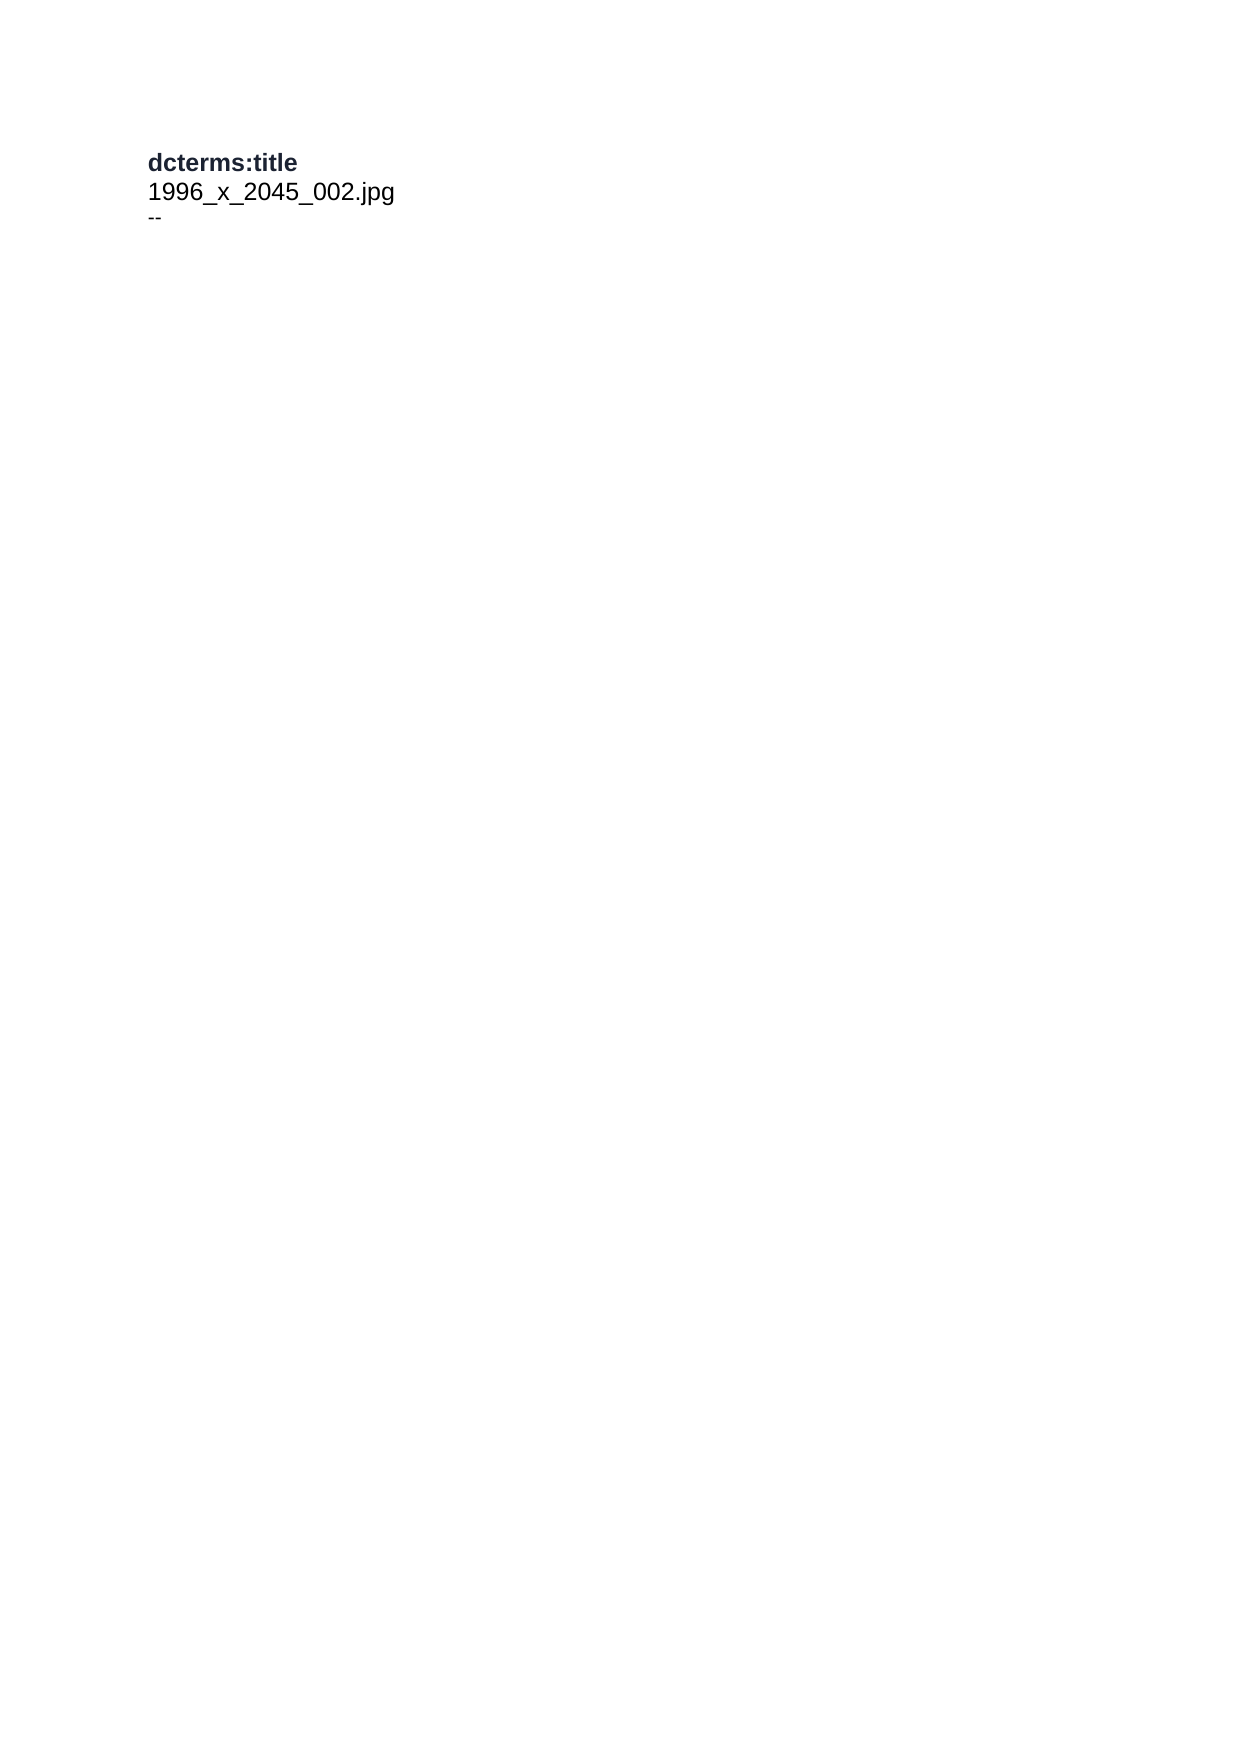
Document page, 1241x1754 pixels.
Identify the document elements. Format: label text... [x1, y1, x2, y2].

text -- [148, 205, 1092, 229]
text 1996_x_2045_002.jpg [148, 176, 1092, 205]
text dcterms:title [148, 148, 1092, 176]
